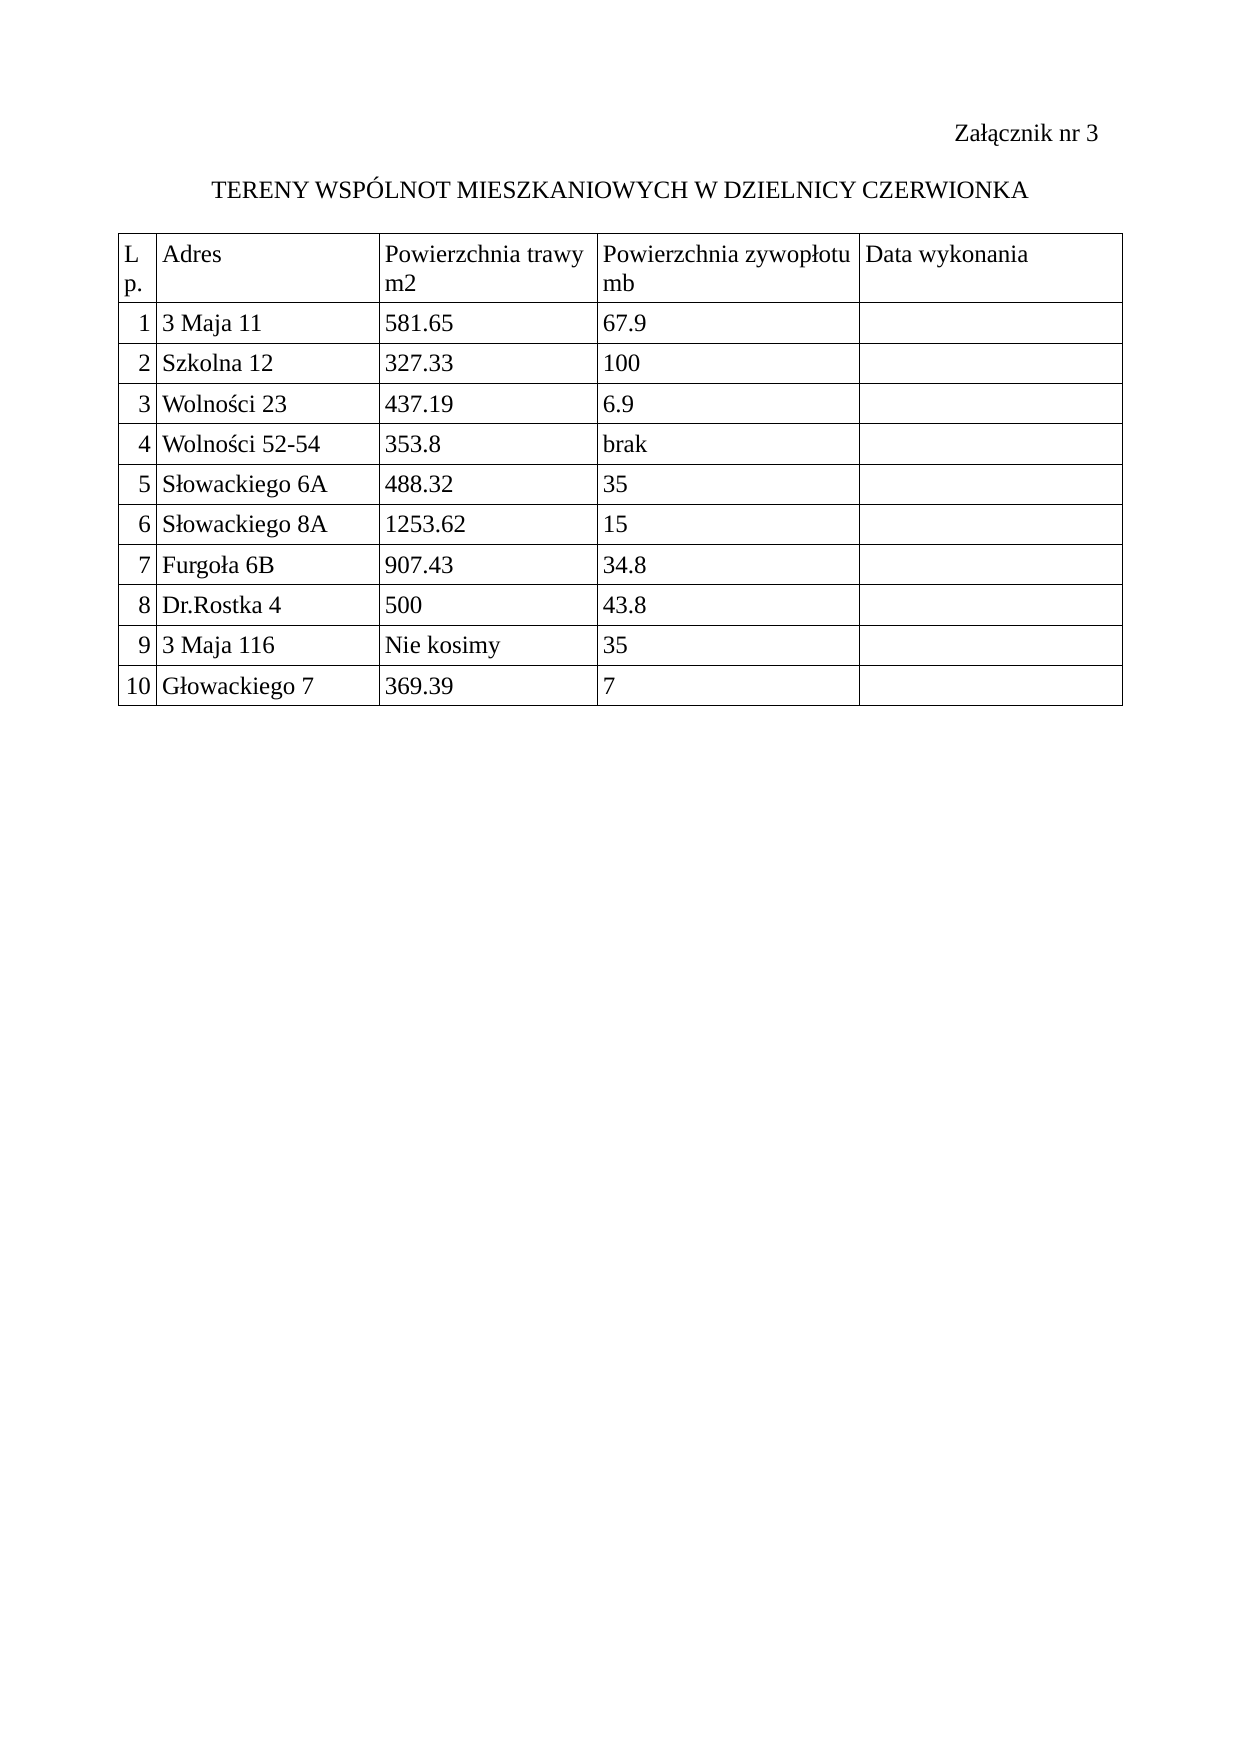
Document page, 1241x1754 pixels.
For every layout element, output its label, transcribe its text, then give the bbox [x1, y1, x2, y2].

table_cell Nie kosimy [380, 626, 597, 665]
table_cell 35 [598, 626, 859, 665]
table_cell 5 [119, 465, 156, 504]
table_cell 1253,62 [380, 505, 597, 544]
table_cell 3 Maja 116 [157, 626, 379, 665]
table_cell [860, 384, 1122, 423]
table_cell [860, 626, 1122, 665]
table_cell 369,39 [380, 666, 597, 705]
text TERENY WSPÓLNOT MIESZKANIOWYCH W DZIELNICY CZERWIONKA [118, 176, 1122, 204]
table_cell 9 [119, 626, 156, 665]
table_cell 6,9 [598, 384, 859, 423]
table_cell 7 [119, 545, 156, 584]
table_header Lp. [119, 234, 156, 302]
table_cell 907,43 [380, 545, 597, 584]
table_cell [860, 666, 1122, 705]
table_header Powierzchnia trawy m2 [380, 234, 597, 302]
table_cell 3 Maja 11 [157, 303, 379, 342]
table_header Data wykonania [860, 234, 1122, 302]
table_cell Dr.Rostka 4 [157, 585, 379, 625]
table_cell 7 [598, 666, 859, 705]
table_cell 100 [598, 344, 859, 383]
table_cell 353,8 [380, 424, 597, 463]
table_header Powierzchnia zywopłotu mb [598, 234, 859, 302]
table_cell 327,33 [380, 344, 597, 383]
table_cell 1 [119, 303, 156, 342]
table_cell 581,65 [380, 303, 597, 342]
table_header Adres [157, 234, 379, 302]
table_cell 4 [119, 424, 156, 463]
table_cell 43,8 [598, 585, 859, 625]
table_cell 8 [119, 585, 156, 625]
table_cell 3 [119, 384, 156, 423]
table_cell 437,19 [380, 384, 597, 423]
table_cell Furgoła 6B [157, 545, 379, 584]
table_cell 15 [598, 505, 859, 544]
table_cell 500 [380, 585, 597, 625]
table_cell [860, 465, 1122, 504]
table_cell 35 [598, 465, 859, 504]
table_cell 10 [119, 666, 156, 705]
table_cell [860, 545, 1122, 584]
table_cell [860, 505, 1122, 544]
table_cell Głowackiego 7 [157, 666, 379, 705]
table_cell Wolności 52-54 [157, 424, 379, 463]
table_cell 67,9 [598, 303, 859, 342]
table_cell Wolności 23 [157, 384, 379, 423]
table_cell [860, 585, 1122, 625]
table_cell [860, 424, 1122, 463]
table_cell [860, 344, 1122, 383]
table_cell 34,8 [598, 545, 859, 584]
table_cell 6 [119, 505, 156, 544]
table_cell Słowackiego 8A [157, 505, 379, 544]
table_cell 488,32 [380, 465, 597, 504]
table_cell Słowackiego 6A [157, 465, 379, 504]
table_cell 2 [119, 344, 156, 383]
table_cell [860, 303, 1122, 342]
text Załącznik nr 3 [118, 118, 1122, 147]
table_cell brak [598, 424, 859, 463]
table_cell Szkolna 12 [157, 344, 379, 383]
